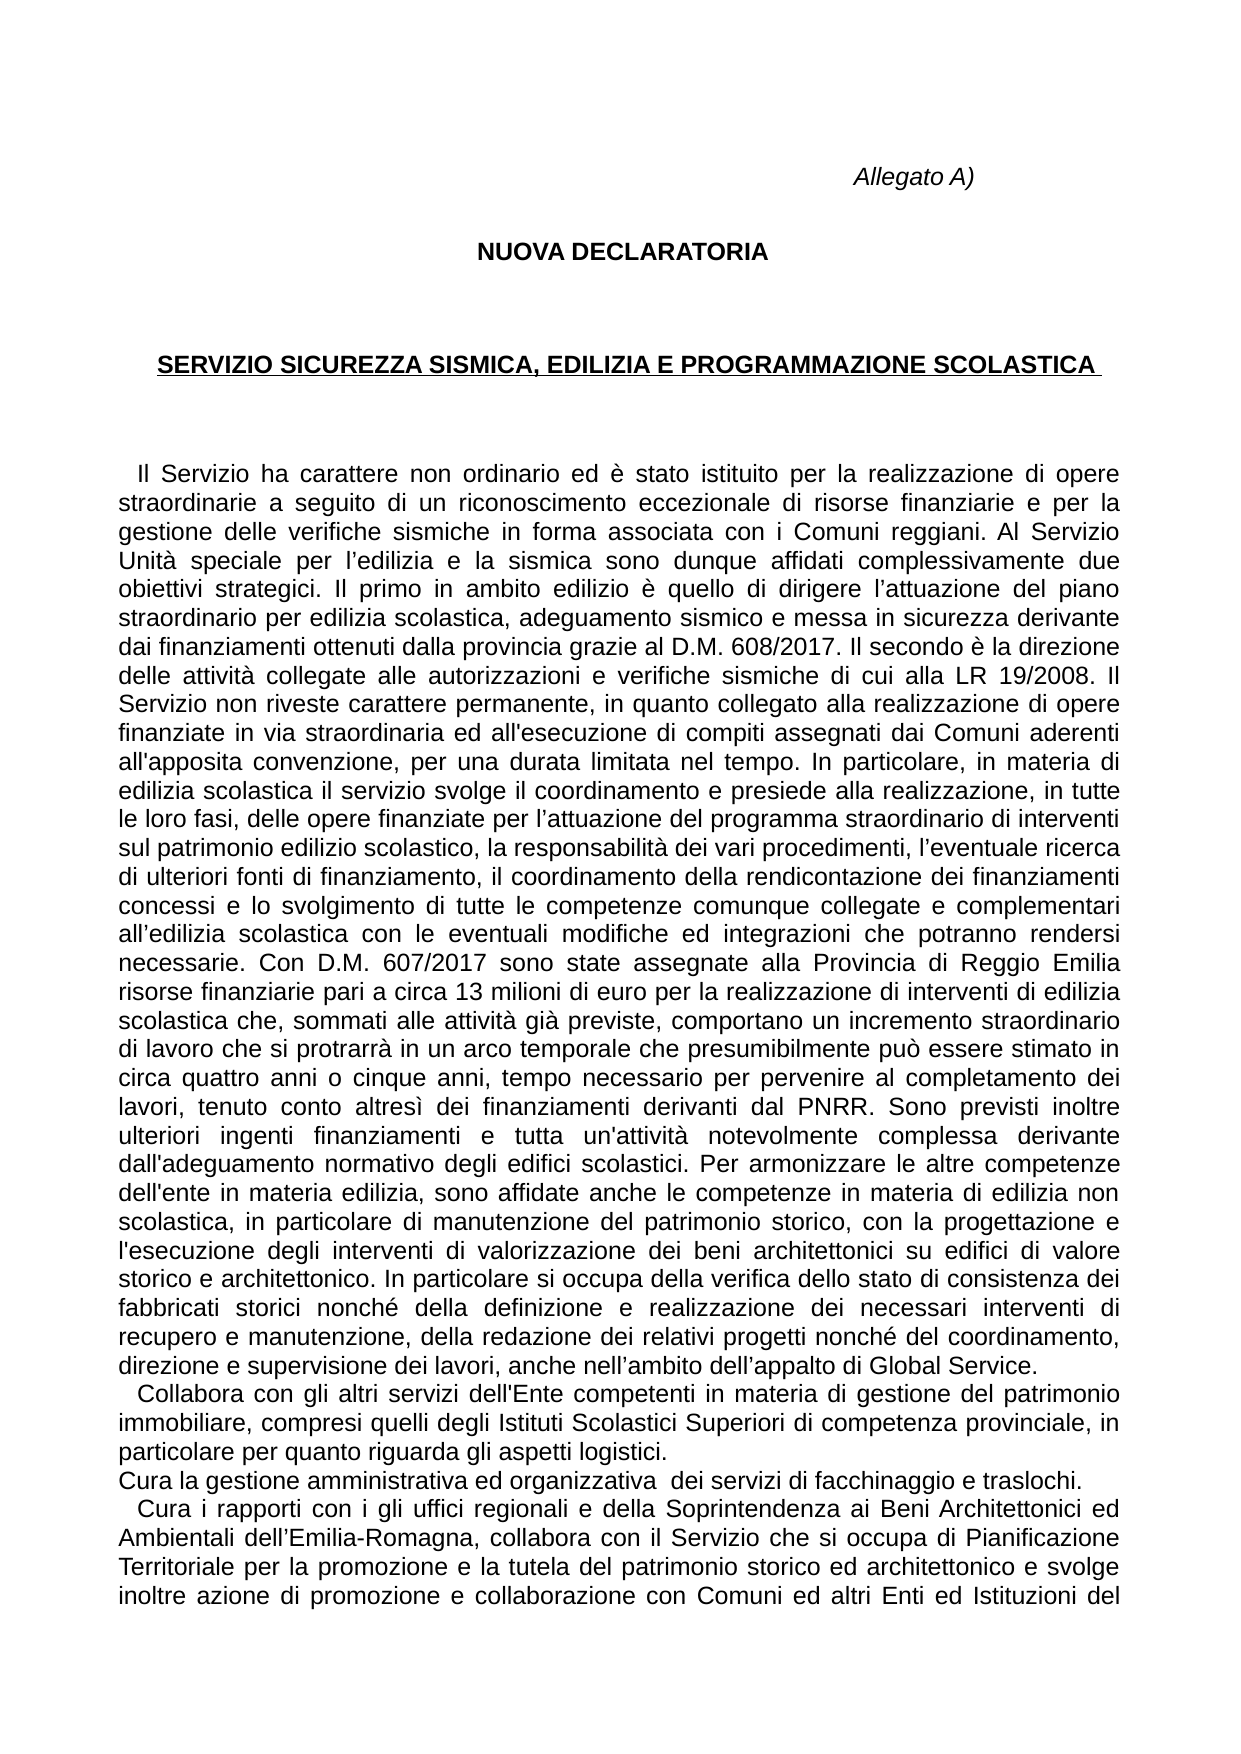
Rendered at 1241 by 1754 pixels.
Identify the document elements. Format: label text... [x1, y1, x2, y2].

text Il Servizio ha carattere non ordinario ed è stato istituito per la realizzazione di opere straordinarie a seguito di un riconoscimento eccezionale di risorse finanziarie e per la gestione delle verifiche sismiche in forma associata con i Comuni reggiani. Al Servizio Unità speciale per l’edilizia e la sismica sono dunque affidati complessivamente due obiettivi strategici. Il primo in ambito edilizio è quello di dirigere l’attuazione del piano straordinario per edilizia scolastica, adeguamento sismico e messa in sicurezza derivante dai finanziamenti ottenuti dalla provincia grazie al D.M. 608/2017. Il secondo è la direzione delle attività collegate alle autorizzazioni e verifiche sismiche di cui alla LR 19/2008. Il Servizio non riveste carattere permanente, in quanto collegato alla realizzazione di opere finanziate in via straordinaria ed all'esecuzione di compiti assegnati dai Comuni aderenti all'apposita convenzione, per una durata limitata nel tempo. In particolare, in materia di edilizia scolastica il servizio svolge il coordinamento e presiede alla realizzazione, in tutte le loro fasi, delle opere finanziate per l’attuazione del programma straordinario di interventi sul patrimonio edilizio scolastico, la responsabilità dei vari procedimenti, l’eventuale ricerca di ulteriori fonti di finanziamento, il coordinamento della rendicontazione dei finanziamenti concessi e lo svolgimento di tutte le competenze comunque collegate e complementari all’edilizia scolastica con le eventuali modifiche ed integrazioni che potranno rendersi necessarie. Con D.M. 607/2017 sono state assegnate alla Provincia di Reggio Emilia risorse finanziarie pari a circa 13 milioni di euro per la realizzazione di interventi di edilizia scolastica che, sommati alle attività già previste, comportano un incremento straordinario di lavoro che si protrarrà in un arco temporale che presumibilmente può essere stimato in circa quattro anni o cinque anni, tempo necessario per pervenire al completamento dei lavori, tenuto conto altresì dei finanziamenti derivanti dal PNRR. Sono previsti inoltre ulteriori ingenti finanziamenti e tutta un'attività notevolmente complessa derivante dall'adeguamento normativo degli edifici scolastici. Per armonizzare le altre competenze dell'ente in materia edilizia, sono affidate anche le competenze in materia di edilizia non scolastica, in particolare di manutenzione del patrimonio storico, con la progettazione e l'esecuzione degli interventi di valorizzazione dei beni architettonici su edifici di valore storico e architettonico. In particolare si occupa della verifica dello stato di consistenza dei fabbricati storici nonché della definizione e realizzazione dei necessari interventi di recupero e manutenzione, della redazione dei relativi progetti nonché del coordinamento, direzione e supervisione dei lavori, anche nell’ambito dell’appalto di Global Service. [118, 459, 1122, 1379]
text NUOVA DECLARATORIA [118, 231, 1122, 268]
text Allegato A) [118, 156, 1122, 193]
text Cura i rapporti con i gli uffici regionali e della Soprintendenza ai Beni Architettonici ed Ambientali dell’Emilia-Romagna, collabora con il Servizio che si occupa di Pianificazione Territoriale per la promozione e la tutela del patrimonio storico ed architettonico e svolge inoltre azione di promozione e collaborazione con Comuni ed altri Enti ed Istituzioni del [118, 1494, 1122, 1609]
text Collabora con gli altri servizi dell'Ente competenti in materia di gestione del patrimonio immobiliare, compresi quelli degli Istituti Scolastici Superiori di competenza provinciale, in particolare per quanto riguarda gli aspetti logistici. [118, 1379, 1122, 1466]
text Cura la gestione amministrativa ed organizzativa dei servizi di facchinaggio e traslochi. [118, 1466, 1122, 1494]
text SERVIZIO SICUREZZA SISMICA, EDILIZIA E PROGRAMMAZIONE SCOLASTICA [118, 343, 1122, 381]
